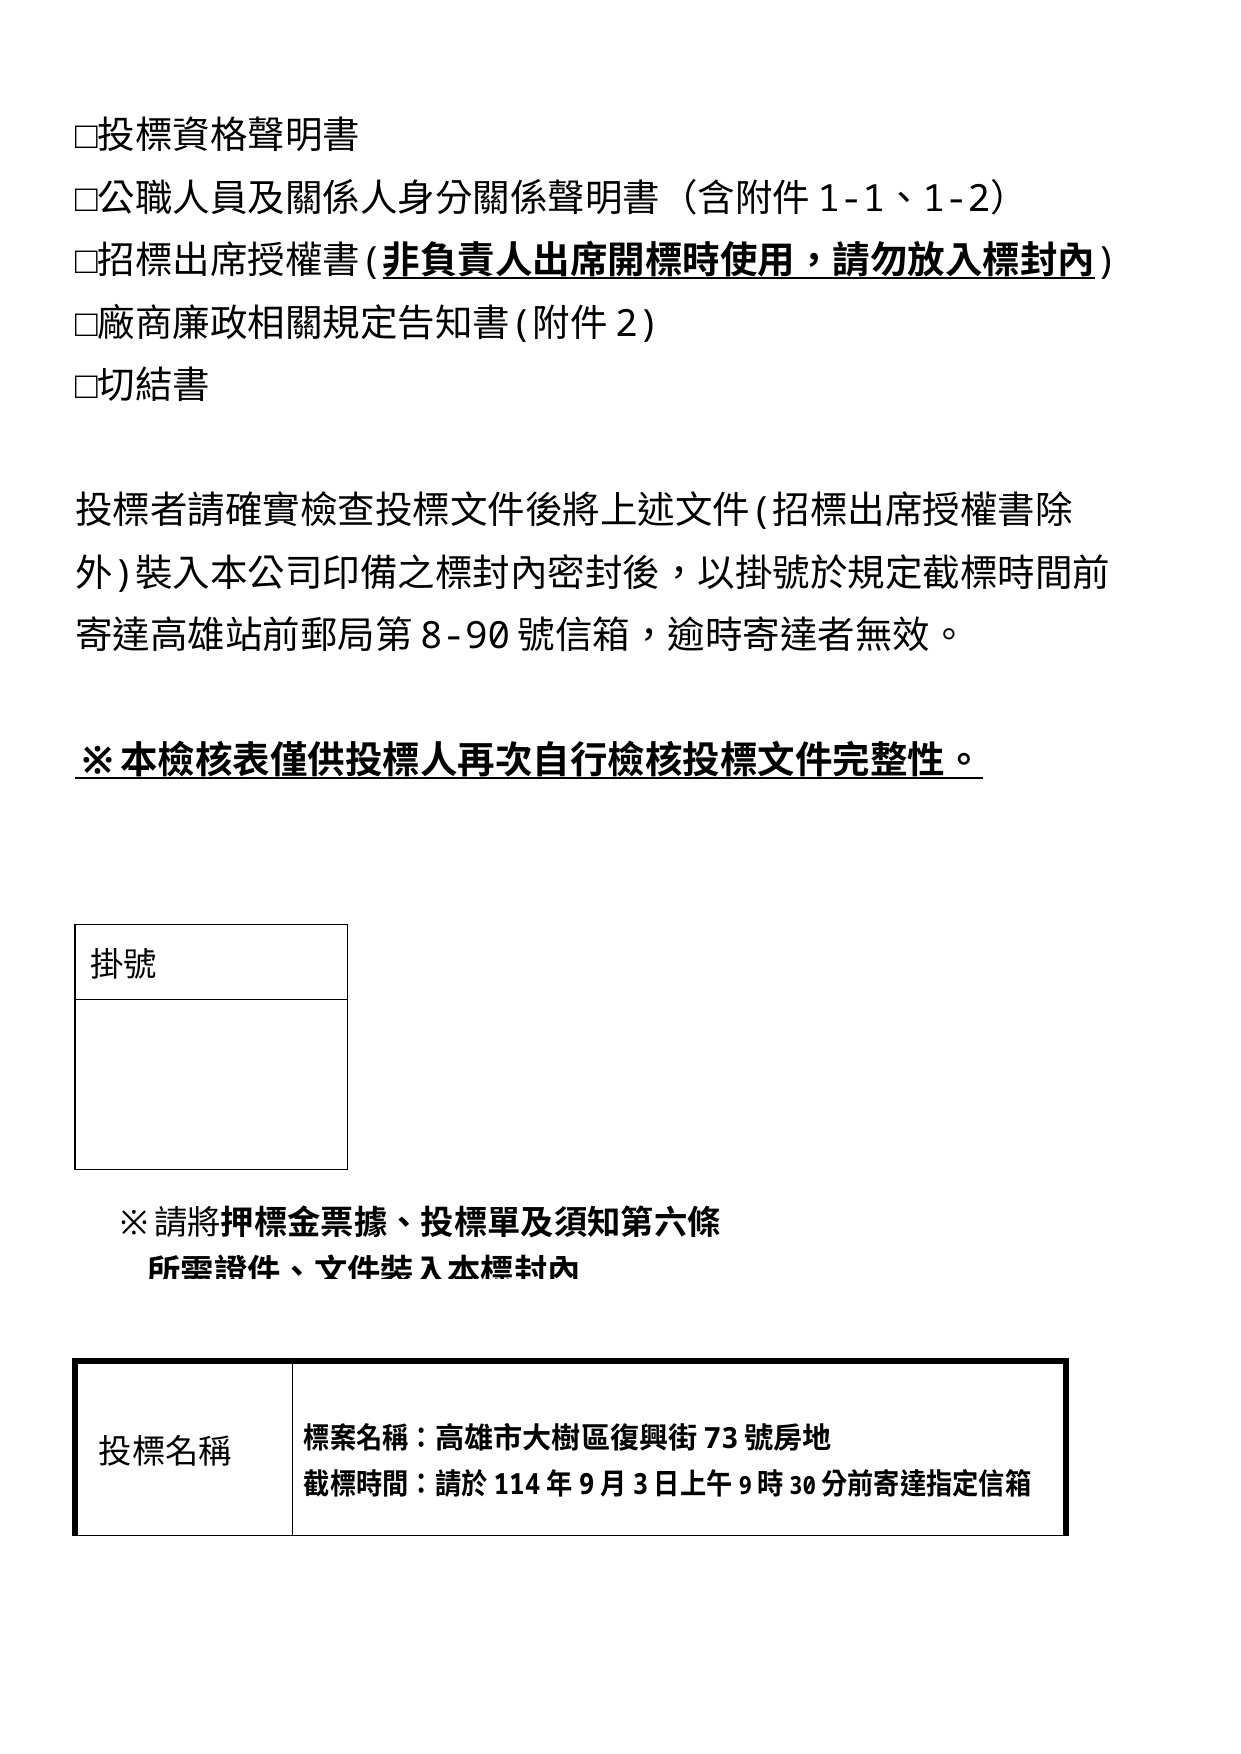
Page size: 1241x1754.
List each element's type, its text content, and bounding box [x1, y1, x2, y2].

text □投標資格聲明書 [75, 91, 1125, 153]
text □招標出席授權書(非負責人出席開標時使用，請勿放入標封內) [75, 216, 1125, 278]
text □公職人員及關係人身分關係聲明書（含附件1-1、1-2） [75, 153, 1125, 216]
text □廠商廉政相關規定告知書(附件2) [75, 278, 1125, 341]
text 所需證件、文件裝入本標封內 [114, 1244, 791, 1279]
text ※本檢核表僅供投標人再次自行檢核投標文件完整性。 [75, 716, 1125, 778]
text □切結書 [75, 341, 1125, 403]
table_header 標案名稱：高雄市大樹區復興街73號房地 截標時間：請於114年9月3日上午9時30分前寄達指定信箱 [293, 1364, 1063, 1534]
table_cell [76, 1000, 347, 1169]
table_header 投標名稱 [78, 1364, 292, 1534]
text 投標者請確實檢查投標文件後將上述文件(招標出席授權書除外)裝入本公司印備之標封內密封後，以掛號於規定截標時間前寄達高雄站前郵局第8-90號信箱，逾時寄達者無效。 [75, 466, 1125, 653]
text ※請將押標金票據、投標單及須知第六條 [114, 1196, 791, 1244]
table_header 掛號 [76, 925, 347, 999]
